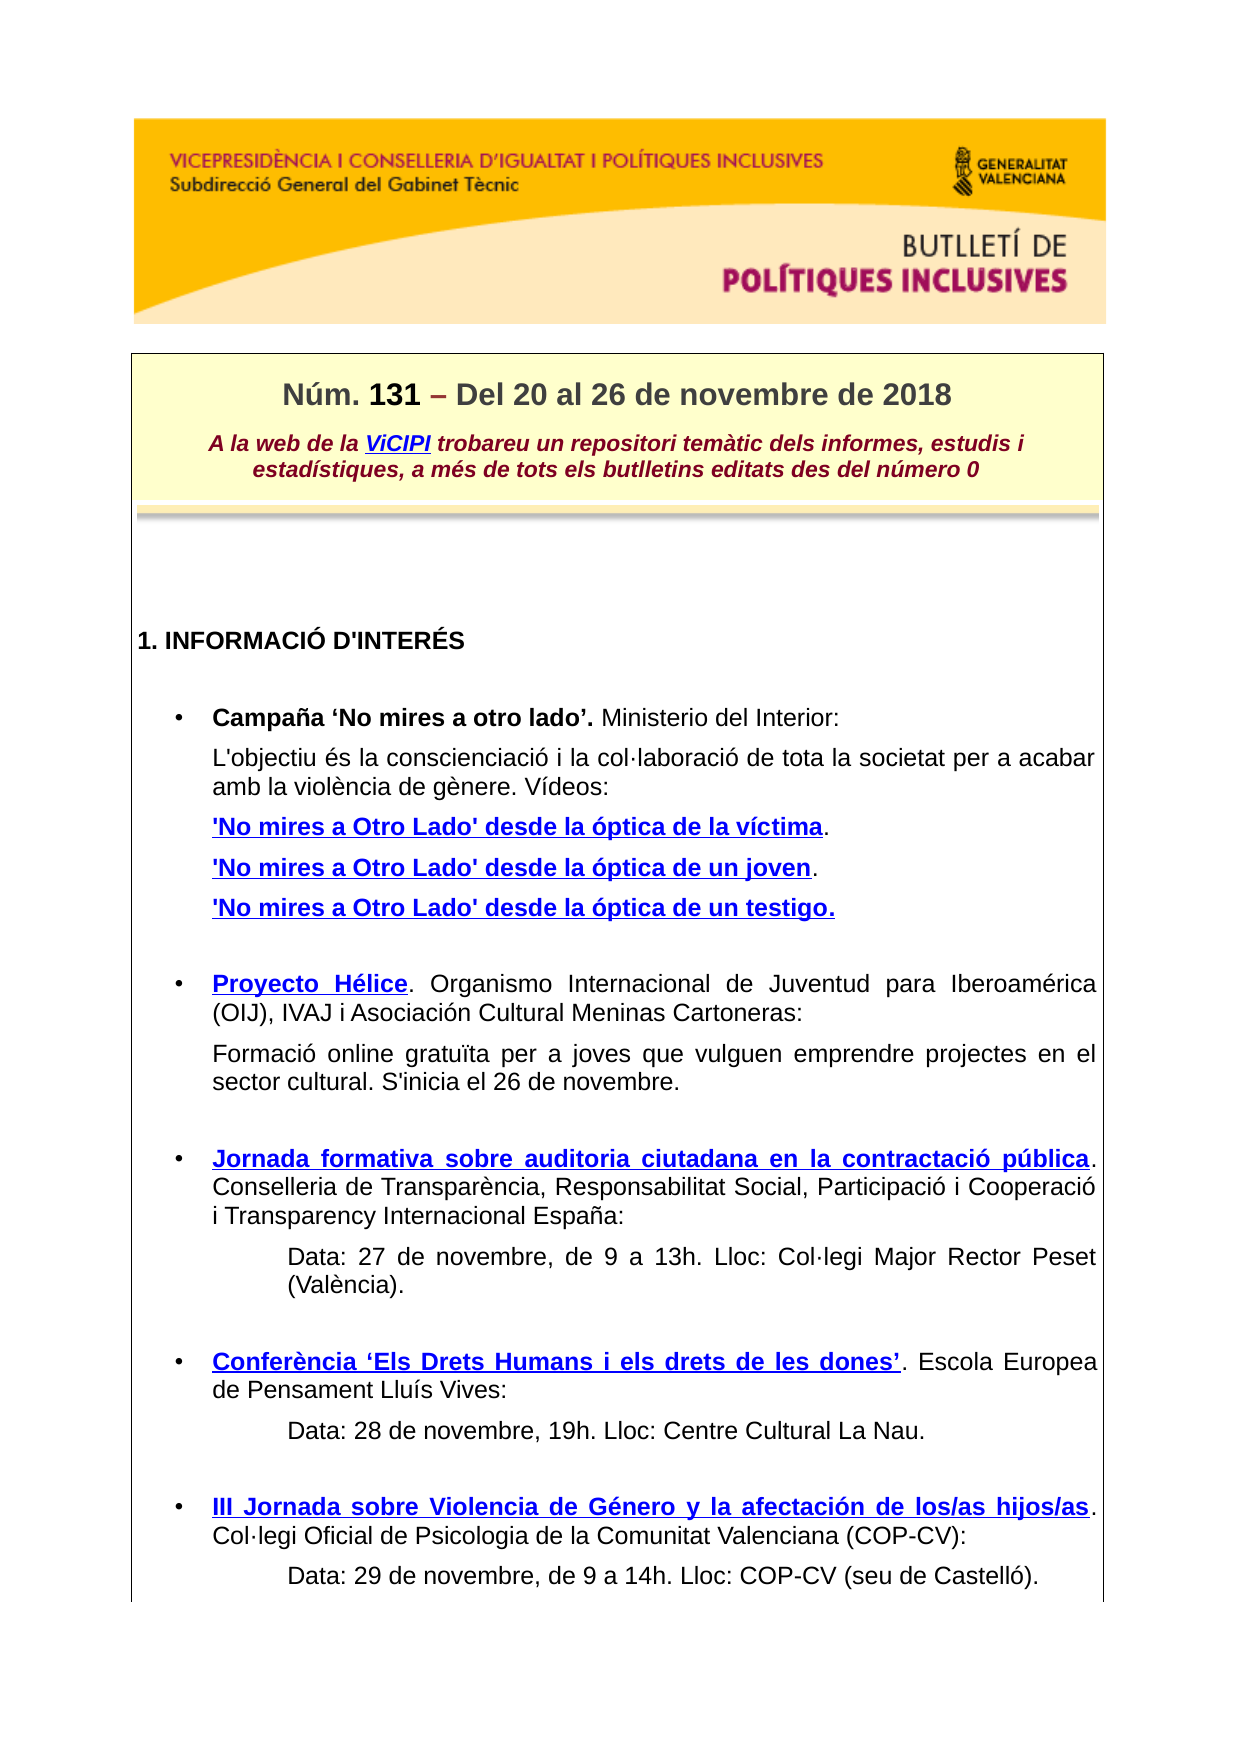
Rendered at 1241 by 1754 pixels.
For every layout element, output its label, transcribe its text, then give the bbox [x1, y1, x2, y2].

table_header Núm. 131 – Del 20 al 26 de novembre de 2018 A la web de la ViCIPI trobareu un repositori temàtic dels informes, estudis i estadístiques, a més de tots els butlletins editats des del número 0 [132, 354, 1103, 500]
table_cell [132, 500, 1103, 532]
picture [133, 118, 1107, 324]
table_cell 1. INFORMACIÓ D'INTERÉS Campaña ‘No mires a otro lado’. Ministerio del Interior: L'objectiu és la conscienciació i la col·laboració de tota la societat per a acabar amb la violència de gènere. Vídeos: 'No mires a Otro Lado' desde la óptica de la víctima. 'No mires a Otro Lado' desde la óptica de un joven. 'No mires a Otro Lado' desde la óptica de un testigo. Proyecto Hélice. Organismo Internacional de Juventud para Iberoamérica (OIJ), IVAJ i Asociación Cultural Meninas Cartoneras: Formació online gratuïta per a joves que vulguen emprendre projectes en el sector cultural. S'inicia el 26 de novembre. Jornada formativa sobre auditoria ciutadana en la contractació pública. Conselleria de Transparència, Responsabilitat Social, Participació i Cooperació i Transparency Internacional España: Data: 27 de novembre, de 9 a 13h. Lloc: Col·legi Major Rector Peset (València). Conferència ‘Els Drets Humans i els drets de les dones’. Escola Europea de Pensament Lluís Vives: Data: 28 de novembre, 19h. Lloc: Centre Cultural La Nau. III Jornada sobre Violencia de Género y la afectación de los/as hijos/as. Col·legi Oficial de Psicologia de la Comunitat Valenciana (COP-CV): Data: 29 de novembre, de 9 a 14h. Lloc: COP-CV (seu de Castelló). Conferència Dona i Poder: "La trilogia de Les Antigues" a càrrec de Pilar Pedraza. Universitat de València: Data: 29 de novembre, de 19 a 21h. Lloc: Centre Cultural La Nau. I Jornada ‘Desarrollo Social y Paz: género e identidades en construcción’. Institut Interuniversitari de Desenvolupament Social i Pau (Universitat Jaume I): Data: 29 i 30 de novembre. Lloc: Facultat de Ciències Jurídiques i Econòmiques (Castelló). II Jornades ‘Intervenció amb homes que exerceixen violència de gènere com a estratègia de prevenció’. Vicepresidència i Conselleria d'Igualtat i Polítiques Inclusives, Universitat de València, Programa CONTEXTO i Asociación PSIMA (Profesionales Sociales en la Intervención del Maltrato): Data: 30 de novembre, de 9 a 14h. Lloc: Centre Cultural La Nau. Jornada ‘En clau sindical: Una mirada jove’. IVAJ: L'objectiu és apropar la joventut al món associatiu i sindical. Data: 1 de desembre, de 10 a 19h. Lloc: Alberg – Residència Juvenil La Florida (Alacant). EU Prize for Women Innovators 2019 (programa Horitzó 2020). Comissió Europea: El premi reconeix el treball i la capacitat d'innovació de les dones empresàries. Data límit per a presentació de candidatures: 16 de gener de 2019. 2. INFORMES I ESTUDIS Ley de Dependencia, coaliciones de actores y regímenes de bienestar en dos comunidades autónomas españolas: Andalucía y Aragón (2007-2017). VVAA. Revista Política y Sociedad, vol. 55, núm. 2 (2018). Universidad Complutense de Madrid. Atención a la dependencia en la UE: modelos, tendencias y retos. Zalakain, J. Revista Derecho Social y Empresa, núm. 8. Población especialmente vulnerable ante el empleo en España en el año 2018. Felgueroso, F. (FEDEA). Potencialidades y límites de la participación de las personas sin hogar en los procesos de intervención social. Sánchez, M. J. Cuadernos de Trabajo Social, vol 31, núm. 2 (2018). Universidad Complutense de Madrid. Análisis comparado de los modelos de bienestar social vigentes en España, Alemania, Suecia y Estados Unidos. Pardo Fernández, D. EAPN-ES (Red Europea de Lucha contra la Pobreza y la Exclusión Social en el Estado Español). Manual de lenguaje inclusivo: Pautas para el uso de un lenguaje correcto, respetuoso y consensuado para referirse a las personas con discapacidad física y orgánica y comunicar de manera no sexista. COCEMFE (Confederación Española de Personas con Discapacidad Física y Orgánica). Deu propostes contra el discurs xenòfob als mitjans de comunicació. Unió de Periodistes Valencians. 3. NORMATIVA EN MATÈRIA SOCIAL Administración Central del Estado: Extracto de la resolución de 8 de noviembre de 2018, del Fondo Español de Garantía Agraria por la que se convocan las subvenciones a las organizaciones asociadas de distribución, para sufragar los gastos administrativos, de transporte y almacenamiento de los alimentos, en el marco del Programa Operativo sobre ayuda alimentaria del Fondo de Ayuda Europea para las personas más desfavorecidas en España 2019. (BOE núm. 278, de 17/11/2018) Resolución de 16 de noviembre de 2018, de la Secretaría de Estado de Función Pública, por la que se publica el Acuerdo para favorecer la movilidad interadministrativa de las empleadas públicas víctimas de violencia de género. (BOE núm. 278, de 17/11/2018) 4. ESTADÍSTIQUES D'INTERÉS SOCIAL Dades del sistema d'atenció a la dependència. Vicepresidència i Conselleria d'Igualtat i Polítiques Inclusives: El sistema d'atenció a la dependència de la Comunitat Valenciana atén actualment (fins al 2 de novembre de 2018) a 72.360 persones a través d'algun tipus de servei o prestació econòmica, un 17% més que a la fi de 2017. D'elles, el 46% reben atenció especialitzada a través de serveis residencials, centres de dia, habitatges tutelats, centres d'atenció primerenca o CRIS, o a través d'una prestació econòmica vinculada a servei residencial o de centre de dia. De gener a octubre del present any s'han incorporat al sistema un total de 19.635 persones. S'han registrat 19.817 noves sol·licituds i s'han realitzat 24.865 valoracions des de principis d'any. Dones ateses pels Centres Dona 24 hores. Vicepresidència i Conselleria d'Igualtat i Polítiques Inclusives: Els Centres Dona 24 Hores han atès en els nou primers mesos de 2018 a 1.718 dones i a 51 xiquetes i adolescents de 14 a 18 anys, víctimes de la violència de gènere i masclista. El 60% d'elles havia interposat denúncia i prop d'un 50% tenen ordre de protecció. Respecte a la nacionalitat de les dones, el 71,4% són espanyoles i el 28,6% estrangeres. Quant al motiu més freqüent d'atenció ha sigut el maltractament físic i psíquic en el 67% de les dones i 45% de les xiquetes i adolescents, els maltractaments psíquics (27% de les dones i 16% de les menors) i la violència sexual (5% de les dones i 39% de les menors). EU: one in three people unable to face unexpected financial expenses. Eurostat: El 34% del total de la població de la UE no podia fer front a despeses financeres imprevistes en 2017. Aquesta proporció ha baixat 2,5 punts des de 2016. A Espanya el percentatge era del 36%, 2 punts inferior al de l'any anterior. [132, 532, 1103, 1602]
